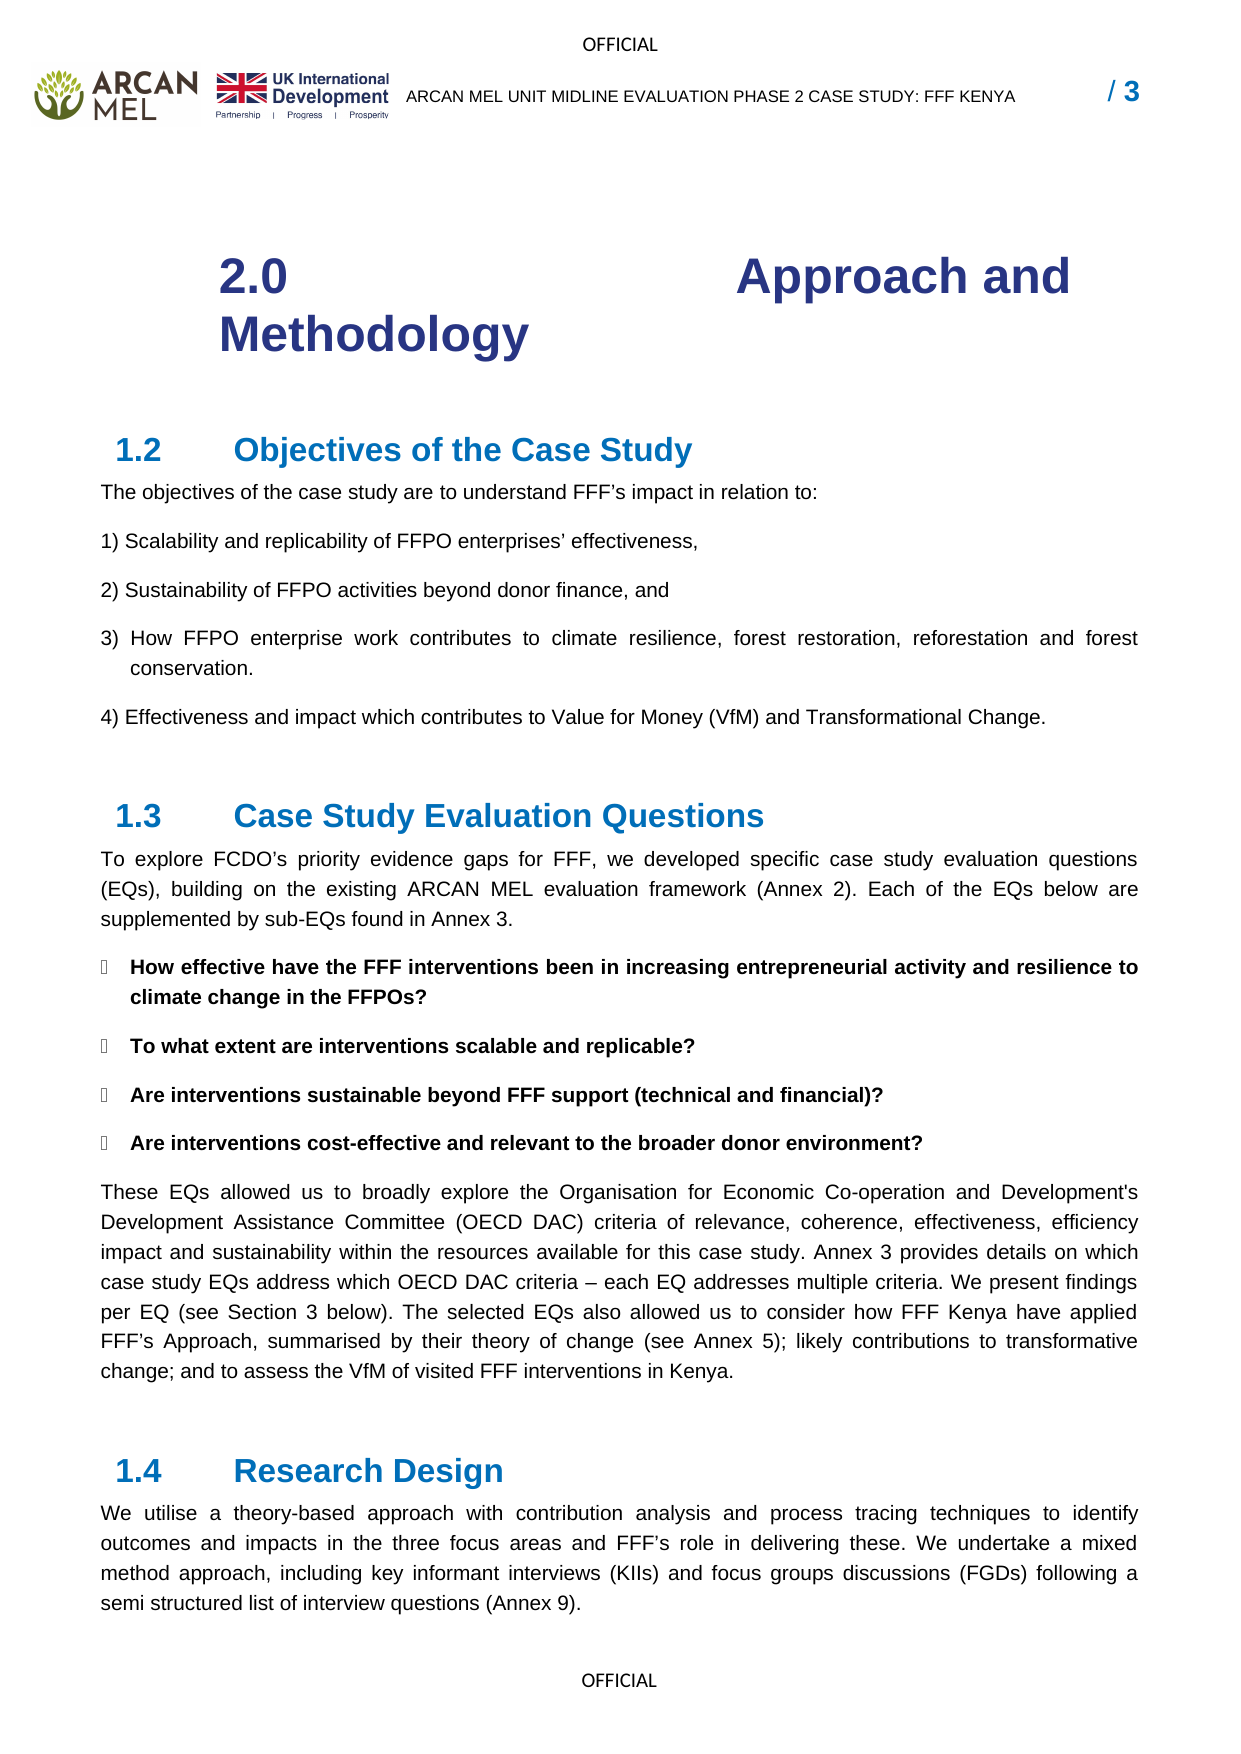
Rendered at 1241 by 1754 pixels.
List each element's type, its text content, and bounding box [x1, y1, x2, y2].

text 4) Effectiveness and impact which contributes to Value for Money (VfM) and Transformational Change. [100, 705, 1140, 729]
text 3) How FFPO enterprise work contributes to climate resilience, forest restoration, reforestation and forest conservation. [100, 626, 1140, 680]
list How effective have the FFF interventions been in increasing entrepreneurial activity and resilience to climate change in the FFPOs? [100, 955, 1140, 1009]
list Case Study Evaluation Questions [115, 803, 1140, 834]
list Research Design [115, 1458, 1140, 1489]
list Are interventions cost-effective and relevant to the broader donor environment? [100, 1131, 1140, 1155]
text These EQs allowed us to broadly explore the Organisation for Economic Co-operation and Development's Development Assistance Committee (OECD DAC) criteria of relevance, coherence, effectiveness, efficiency impact and sustainability within the resources available for this case study. Annex 3 provides details on which case study EQs address which OECD DAC criteria – each EQ addresses multiple criteria. We present findings per EQ (see Section 3 below). The selected EQs also allowed us to consider how FFF Kenya have applied FFF’s Approach, summarised by their theory of change (see Annex 5); likely contributions to transformative change; and to assess the VfM of visited FFF interventions in Kenya. [100, 1180, 1140, 1383]
text We utilise a theory-based approach with contribution analysis and process tracing techniques to identify outcomes and impacts in the three focus areas and FFF’s role in delivering these. We undertake a mixed method approach, including key informant interviews (KIIs) and focus groups discussions (FGDs) following a semi structured list of interview questions (Annex 9). [100, 1501, 1140, 1615]
subtitle Approach and Methodology [218, 247, 1140, 362]
text 1) Scalability and replicability of FFPO enterprises’ effectiveness, [100, 529, 1140, 553]
list To what extent are interventions scalable and replicable? [100, 1034, 1140, 1058]
list Are interventions sustainable beyond FFF support (technical and financial)? [100, 1082, 1140, 1106]
text 2) Sustainability of FFPO activities beyond donor finance, and [100, 577, 1140, 601]
text The objectives of the case study are to understand FFF’s impact in relation to: [100, 480, 1140, 504]
list Objectives of the Case Study [115, 437, 1140, 468]
text To explore FCDO’s priority evidence gaps for FFF, we developed specific case study evaluation questions (EQs), building on the existing ARCAN MEL evaluation framework (Annex 2). Each of the EQs below are supplemented by sub-EQs found in Annex 3. [100, 847, 1140, 930]
